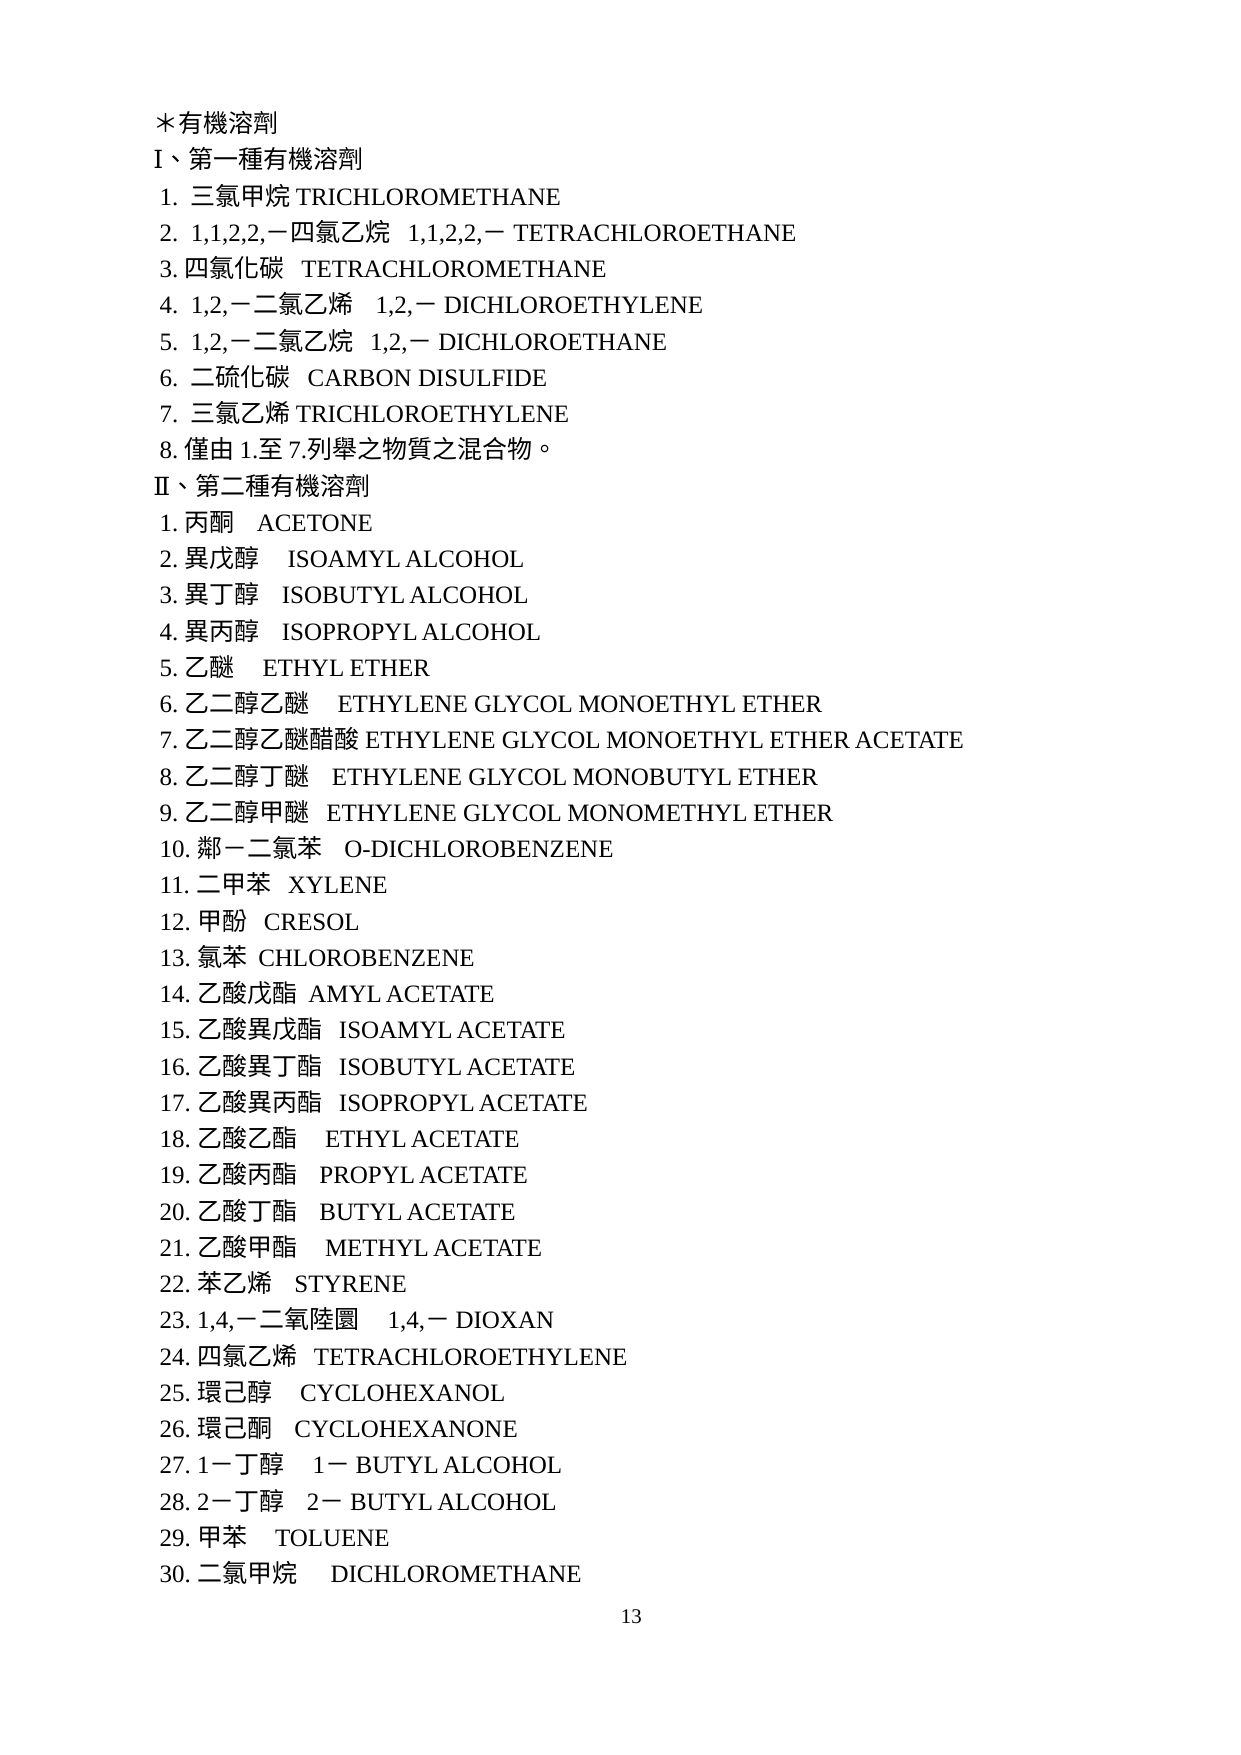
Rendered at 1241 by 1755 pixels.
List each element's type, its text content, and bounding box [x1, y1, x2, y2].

text 9. 乙二醇甲醚 ETHYLENE GLYCOL MONOMETHYL ETHER [153, 792, 1109, 829]
text 23. 1,4,－二氧陸圜 1,4,－ DIOXAN [153, 1300, 1109, 1336]
text 8. 僅由1.至7.列舉之物質之混合物。 [153, 430, 1109, 466]
text 13. 氯苯 CHLOROBENZENE [153, 937, 1109, 974]
text 24. 四氯乙烯 TETRACHLOROETHYLENE [153, 1336, 1109, 1372]
text 6. 二硫化碳 CARBON DISULFIDE [153, 357, 1109, 394]
text 4. 異丙醇 ISOPROPYL ALCOHOL [153, 611, 1109, 647]
text 27. 1－丁醇 1－ BUTYL ALCOHOL [153, 1445, 1109, 1481]
text 5. 1,2,－二氯乙烷 1,2,－ DICHLOROETHANE [153, 321, 1109, 357]
text 21. 乙酸甲酯 METHYL ACETATE [153, 1227, 1109, 1264]
text 26. 環己酮 CYCLOHEXANONE [153, 1409, 1109, 1445]
text 19. 乙酸丙酯 PROPYL ACETATE [153, 1155, 1109, 1191]
text 30. 二氯甲烷 DICHLOROMETHANE [153, 1554, 1109, 1590]
text 28. 2－丁醇 2－ BUTYL ALCOHOL [153, 1481, 1109, 1517]
text Ⅱ、第二種有機溶劑 [153, 466, 1109, 502]
text 3. 異丁醇 ISOBUTYL ALCOHOL [153, 575, 1109, 611]
text ＊有機溶劑 [153, 104, 1109, 140]
text 8. 乙二醇丁醚 ETHYLENE GLYCOL MONOBUTYL ETHER [153, 756, 1109, 792]
text Ⅰ、第一種有機溶劑 [153, 140, 1109, 176]
text 3. 四氯化碳 TETRACHLOROMETHANE [153, 249, 1109, 285]
text 18. 乙酸乙酯 ETHYL ACETATE [153, 1119, 1109, 1155]
text 1. 丙酮 ACETONE [153, 502, 1109, 539]
text 11. 二甲苯 XYLENE [153, 865, 1109, 901]
text 16. 乙酸異丁酯 ISOBUTYL ACETATE [153, 1046, 1109, 1082]
text 29. 甲苯 TOLUENE [153, 1517, 1109, 1554]
text 10. 鄰－二氯苯 O-DICHLOROBENZENE [153, 829, 1109, 865]
text 12. 甲酚 CRESOL [153, 901, 1109, 937]
text 5. 乙醚 ETHYL ETHER [153, 647, 1109, 684]
text 1. 三氯甲烷TRICHLOROMETHANE [153, 176, 1109, 212]
text 4. 1,2,－二氯乙烯 1,2,－ DICHLOROETHYLENE [153, 285, 1109, 321]
text 14. 乙酸戊酯 AMYL ACETATE [153, 974, 1109, 1010]
text 7. 乙二醇乙醚醋酸 ETHYLENE GLYCOL MONOETHYL ETHER ACETATE [153, 720, 1109, 756]
text 17. 乙酸異丙酯 ISOPROPYL ACETATE [153, 1082, 1109, 1119]
text 20. 乙酸丁酯 BUTYL ACETATE [153, 1191, 1109, 1227]
text 2. 異戊醇 ISOAMYL ALCOHOL [153, 539, 1109, 575]
text 25. 環己醇 CYCLOHEXANOL [153, 1372, 1109, 1409]
text 22. 苯乙烯 STYRENE [153, 1264, 1109, 1300]
text 6. 乙二醇乙醚 ETHYLENE GLYCOL MONOETHYL ETHER [153, 684, 1109, 720]
text 15. 乙酸異戊酯 ISOAMYL ACETATE [153, 1010, 1109, 1046]
text 7. 三氯乙烯TRICHLOROETHYLENE [153, 394, 1109, 430]
text 2. 1,1,2,2,－四氯乙烷 1,1,2,2,－ TETRACHLOROETHANE [153, 212, 1109, 249]
